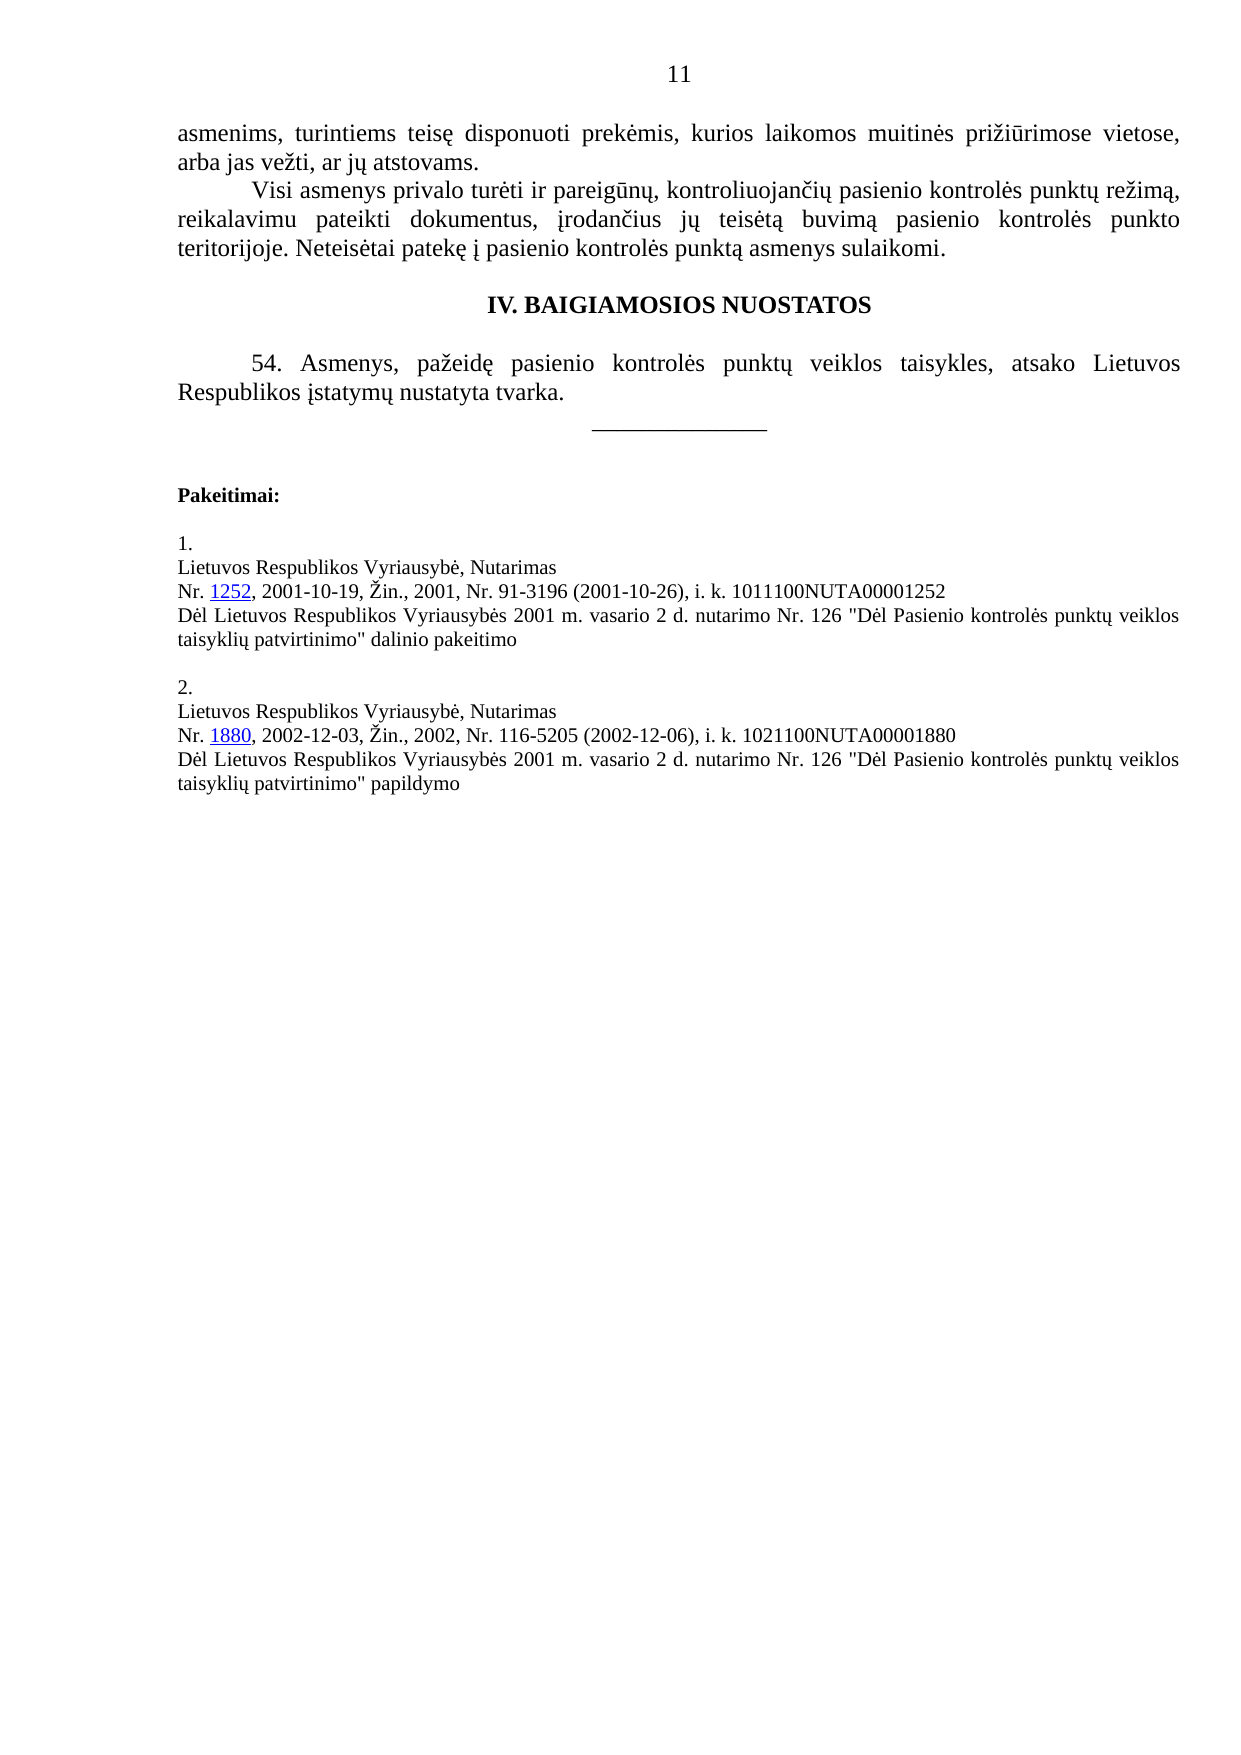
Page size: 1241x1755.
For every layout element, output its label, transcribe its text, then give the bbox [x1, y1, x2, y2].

text Pakeitimai: [177, 482, 1181, 507]
text Lietuvos Respublikos Vyriausybė, Nutarimas [177, 699, 1181, 723]
text Nr. 1880, 2002-12-03, Žin., 2002, Nr. 116-5205 (2002-12-06), i. k. 1021100NUTA00001880 [177, 723, 1181, 747]
text Dėl Lietuvos Respublikos Vyriausybės 2001 m. vasario 2 d. nutarimo Nr. 126 "Dėl Pasienio kontrolės punktų veiklos taisyklių patvirtinimo" dalinio pakeitimo [177, 603, 1181, 651]
text ______________ [177, 406, 1181, 434]
text Visi asmenys privalo turėti ir pareigūnų, kontroliuojančių pasienio kontrolės punktų režimą, reikalavimu pateikti dokumentus, įrodančius jų teisėtą buvimą pasienio kontrolės punkto teritorijoje. Neteisėtai patekę į pasienio kontrolės punktą asmenys sulaikomi. [177, 176, 1181, 262]
text Lietuvos Respublikos Vyriausybė, Nutarimas [177, 555, 1181, 579]
text Nr. 1252, 2001-10-19, Žin., 2001, Nr. 91-3196 (2001-10-26), i. k. 1011100NUTA00001252 [177, 579, 1181, 603]
text 1. [177, 531, 1181, 555]
text asmenims, turintiems teisę disponuoti prekėmis, kurios laikomos muitinės prižiūrimose vietose, arba jas vežti, ar jų atstovams. [177, 118, 1181, 176]
text 2. [177, 675, 1181, 699]
text Dėl Lietuvos Respublikos Vyriausybės 2001 m. vasario 2 d. nutarimo Nr. 126 "Dėl Pasienio kontrolės punktų veiklos taisyklių patvirtinimo" papildymo [177, 747, 1181, 795]
text IV. BAIGIAMOSIOS NUOSTATOS [177, 291, 1181, 319]
text 54. Asmenys, pažeidę pasienio kontrolės punktų veiklos taisykles, atsako Lietuvos Respublikos įstatymų nustatyta tvarka. [177, 348, 1181, 406]
